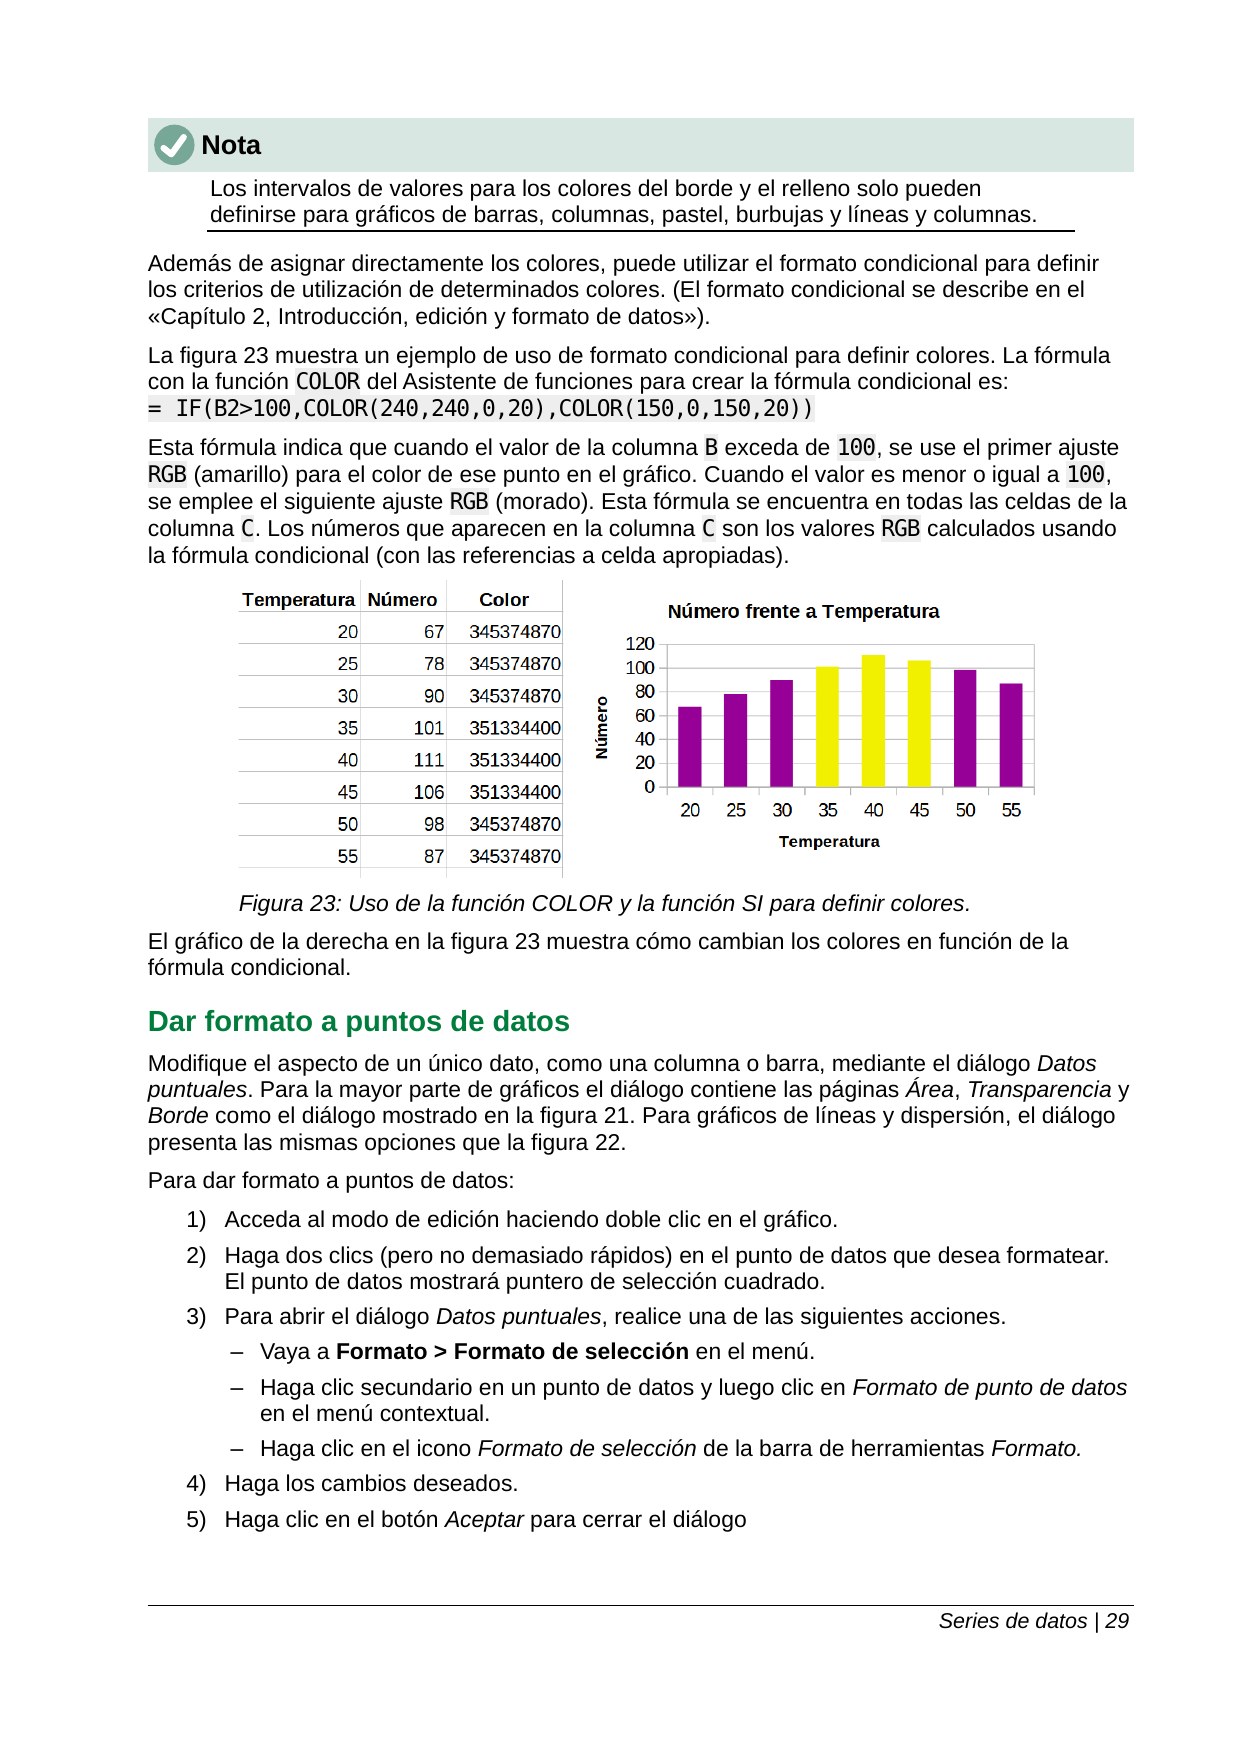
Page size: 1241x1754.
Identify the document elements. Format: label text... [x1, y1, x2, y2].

list Haga clic en el botón Aceptar para cerrar el diálogo [207, 1506, 1134, 1532]
list Haga clic en el icono Formato de selección de la barra de herramientas Formato. [230, 1435, 1134, 1461]
text Además de asignar directamente los colores, puede utilizar el formato condicional para definir los criterios de utilización de determinados colores. (El formato condicional se describe en el «Capítulo 2, Introducción, edición y formato de datos»). [148, 250, 1134, 329]
text La figura 23 muestra un ejemplo de uso de formato condicional para definir colores. La fórmula con la función COLOR del Asistente de funciones para crear la fórmula condicional es: = IF(B2>100,COLOR(240,240,0,20),COLOR(150,0,150,20)) [148, 342, 1134, 422]
list Haga clic secundario en un punto de datos y luego clic en Formato de punto de datos en el menú contextual. [230, 1373, 1134, 1426]
picture [238, 580, 1043, 878]
subtitle Dar formato a puntos de datos [148, 1004, 1134, 1038]
list Acceda al modo de edición haciendo doble clic en el gráfico. [207, 1206, 1134, 1233]
list Para dar formato a puntos de datos: [148, 1167, 1134, 1194]
text El gráfico de la derecha en la figura 23 muestra cómo cambian los colores en función de la fórmula condicional. [148, 928, 1134, 981]
text Los intervalos de valores para los colores del borde y el relleno solo pueden definirse para gráficos de barras, columnas, pastel, burbujas y líneas y columnas. [207, 172, 1075, 230]
text Esta fórmula indica que cuando el valor de la columna B exceda de 100, se use el primer ajuste RGB (amarillo) para el color de ese punto en el gráfico. Cuando el valor es menor o igual a 100, se emplee el siguiente ajuste RGB (morado). Esta fórmula se encuentra en todas las celdas de la columna C. Los números que aparecen en la columna C son los valores RGB calculados usando la fórmula condicional (con las referencias a celda apropiadas). [148, 434, 1134, 568]
list Vaya a Formato > Formato de selección en el menú. [230, 1338, 1134, 1365]
list Para abrir el diálogo Datos puntuales, realice una de las siguientes acciones. [207, 1303, 1134, 1329]
list Haga dos clics (pero no demasiado rápidos) en el punto de datos que desea formatear. El punto de datos mostrará puntero de selección cuadrado. [207, 1242, 1134, 1294]
text Modifique el aspecto de un único dato, como una columna o barra, mediante el diálogo Datos puntuales. Para la mayor parte de gráficos el diálogo contiene las páginas Área, Transparencia y Borde como el diálogo mostrado en la figura 21. Para gráficos de líneas y dispersión, el diálogo presenta las mismas opciones que la figura 22. [148, 1049, 1134, 1155]
subtitle Nota [148, 118, 1134, 172]
list Haga los cambios deseados. [207, 1470, 1134, 1497]
text Figura 23: Uso de la función COLOR y la función SI para definir colores. [238, 890, 1043, 916]
